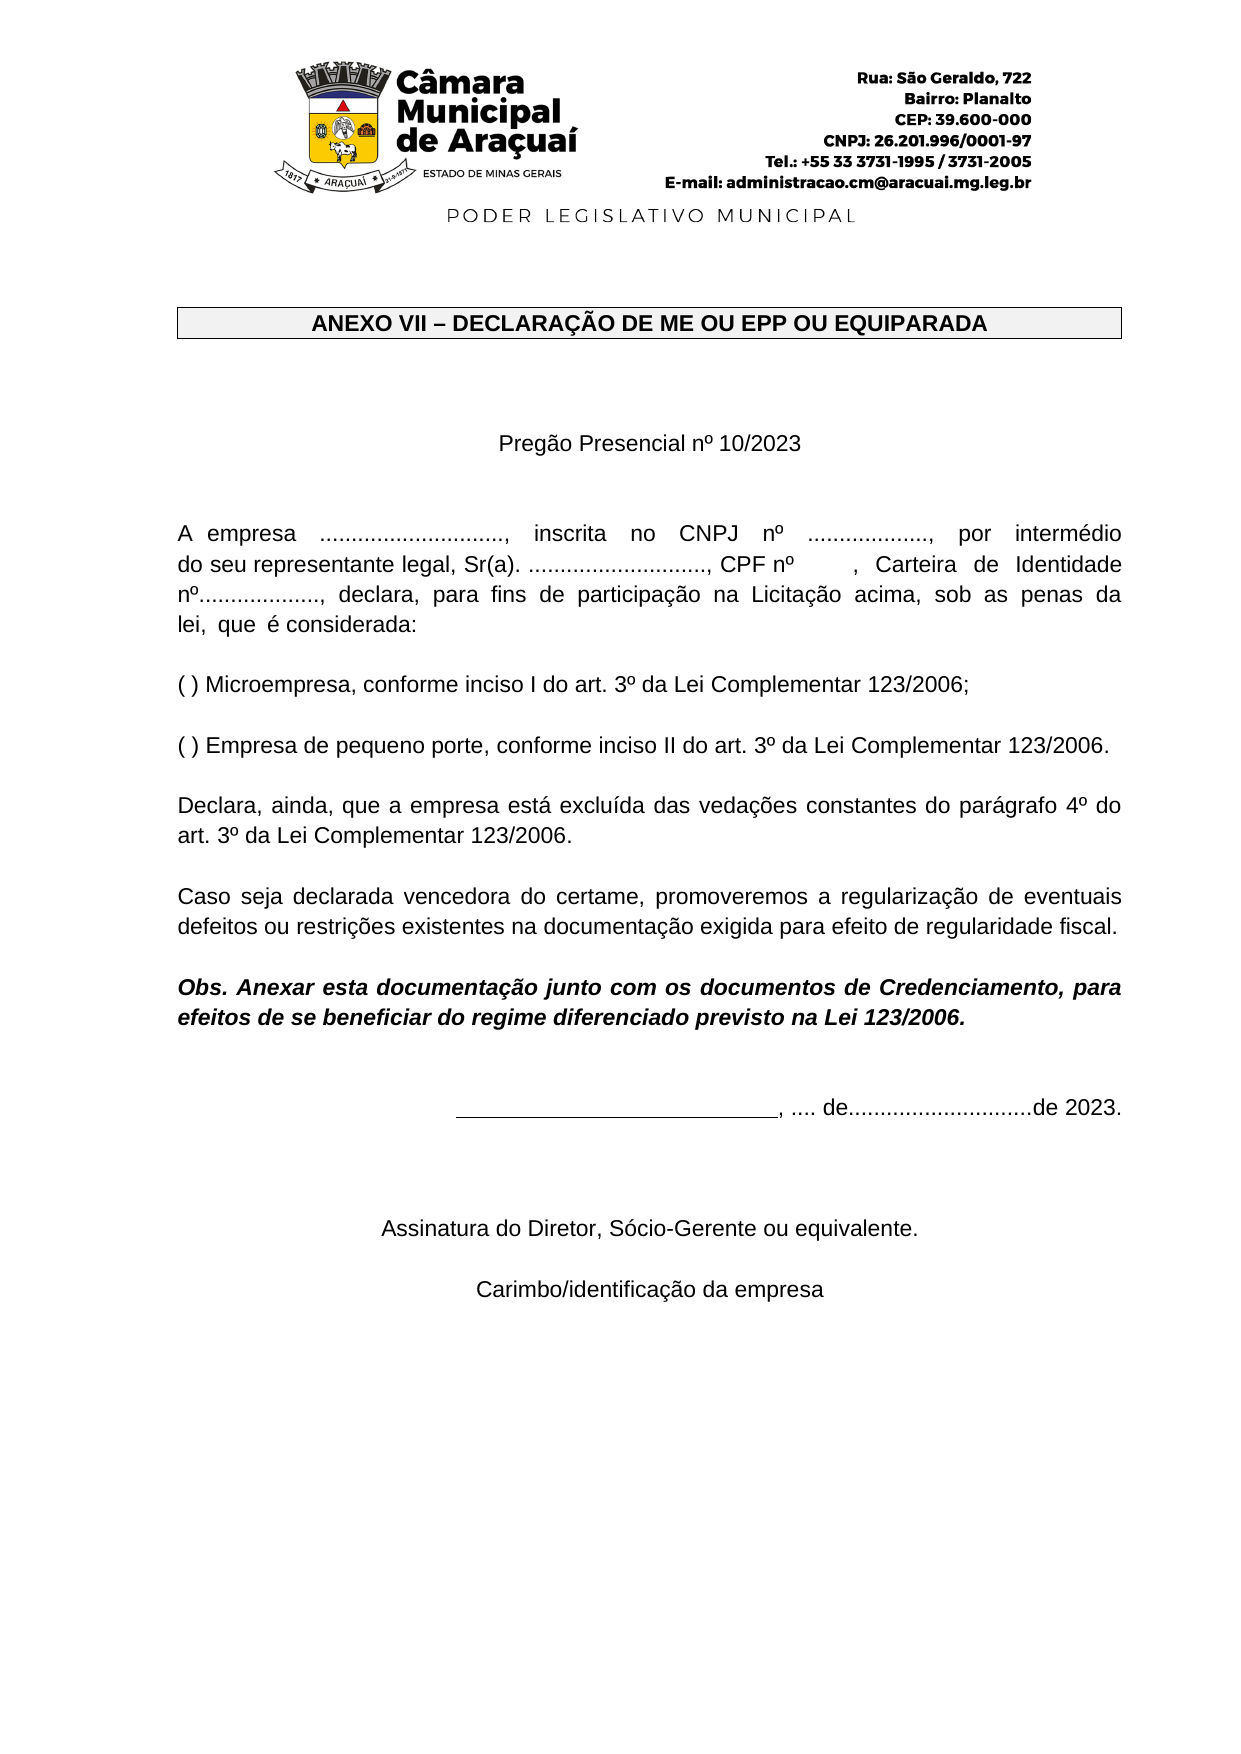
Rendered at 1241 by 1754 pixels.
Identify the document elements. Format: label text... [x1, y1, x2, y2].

picture [206, 35, 1093, 247]
text Pregão Presencial nº 10/2023 [177, 430, 1122, 456]
text Declara, ainda, que a empresa está excluída das vedações constantes do parágrafo 4º do art. 3º da Lei Complementar 123/2006. [177, 792, 1122, 849]
text Carimbo/identificação da empresa [177, 1276, 1122, 1302]
text Assinatura do Diretor, Sócio-Gerente ou equivalente. [177, 1215, 1122, 1242]
text , .... de de 2023. [177, 1094, 1122, 1121]
subtitle Obs. Anexar esta documentação junto com os documentos de Credenciamento, para efeitos de se beneficiar do regime diferenciado previsto na Lei 123/2006. [177, 973, 1122, 1030]
text ANEXO VII – DECLARAÇÃO DE ME OU EPP OU EQUIPARADA [178, 308, 1121, 338]
text Caso seja declarada vencedora do certame, promoveremos a regularização de eventuais defeitos ou restrições existentes na documentação exigida para efeito de regularidade fiscal. [177, 883, 1122, 939]
text ( ) Empresa de pequeno porte, conforme inciso II do art. 3º da Lei Complementar 123/2006. [177, 732, 1122, 758]
text A empresa ............................., inscrita no CNPJ nº ..................., por intermédio do seu representante legal, Sr(a). ............................, CPF nº , Carteira de Identidade nº..................., declara, para fins de participação na Licitação acima, sob as penas da lei, que é considerada: [177, 520, 1122, 637]
text ( ) Microempresa, conforme inciso I do art. 3º da Lei Complementar 123/2006; [177, 671, 1122, 698]
